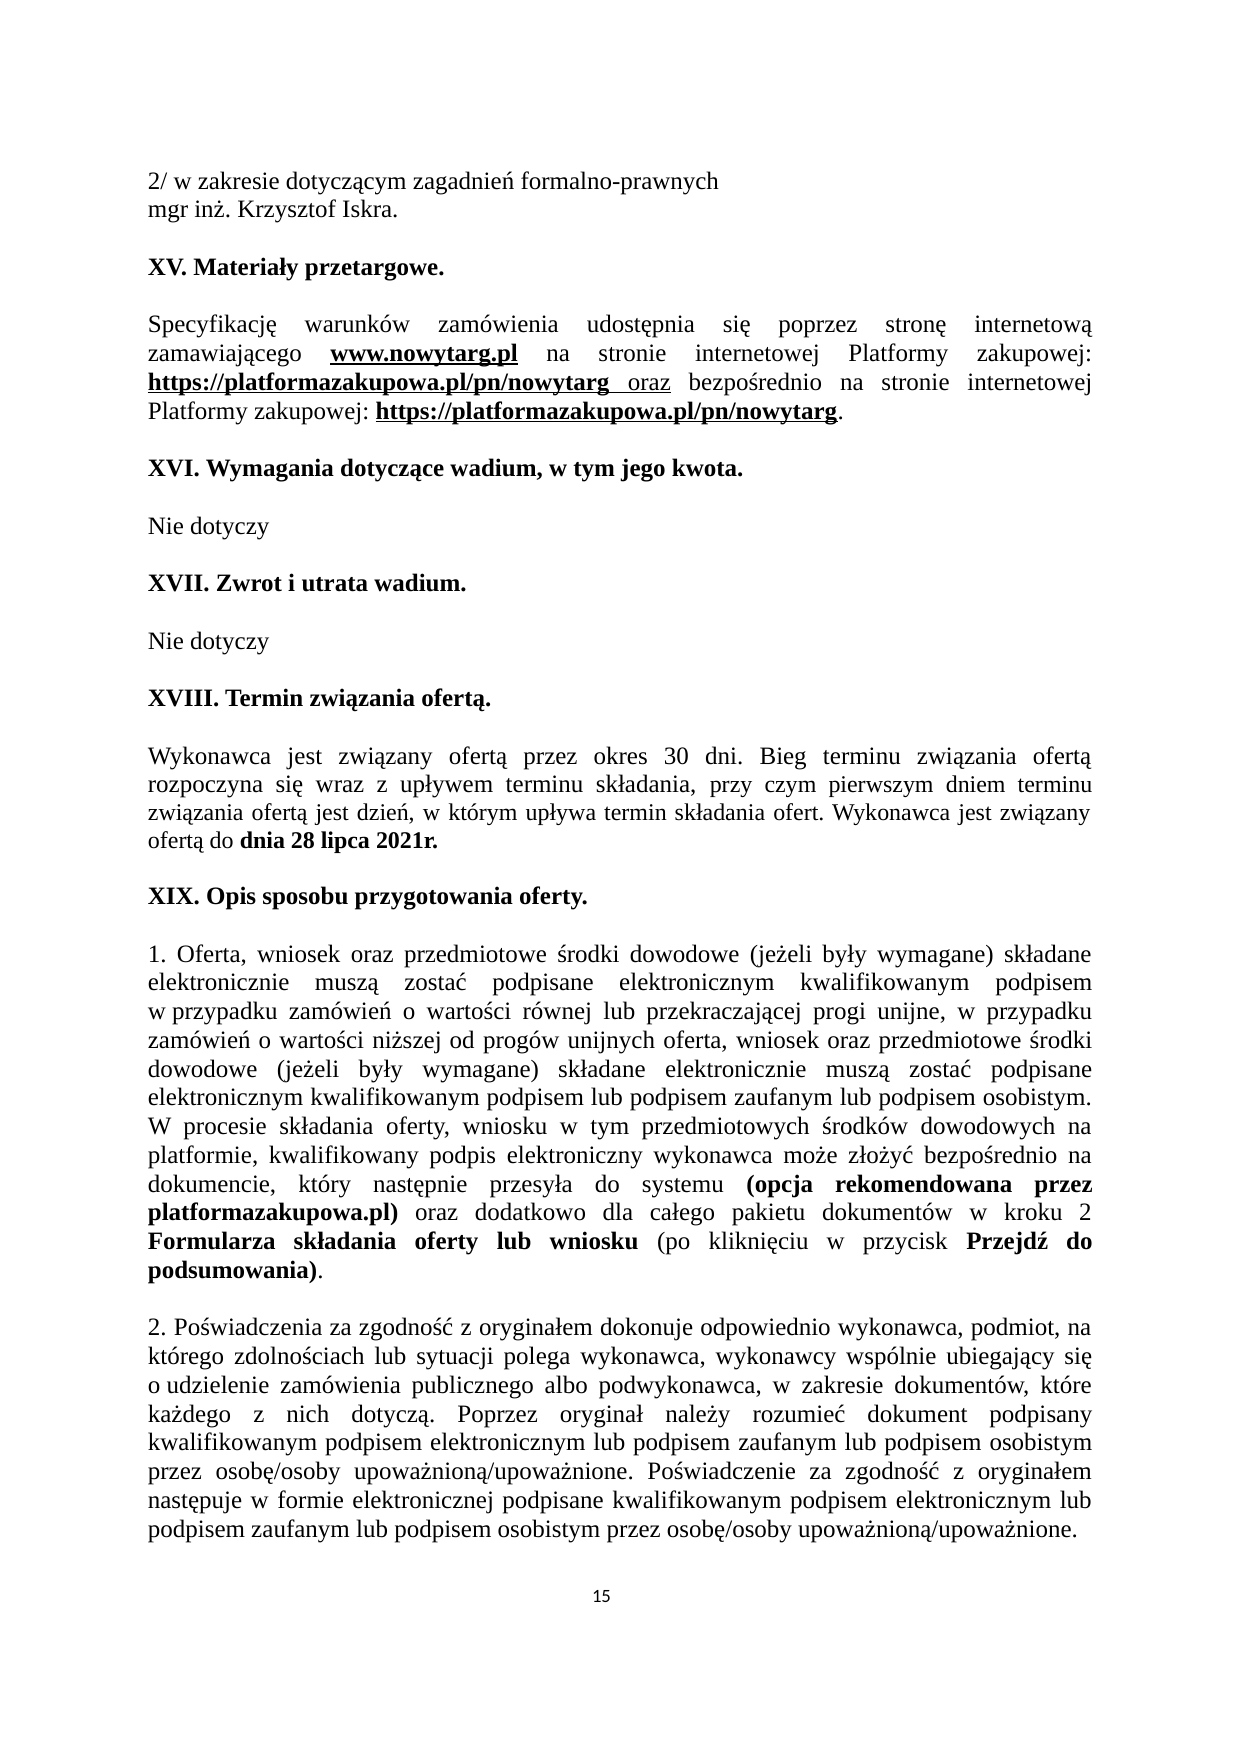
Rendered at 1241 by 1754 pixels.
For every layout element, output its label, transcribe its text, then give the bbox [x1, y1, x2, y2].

text 2/ w zakresie dotyczącym zagadnień formalno-prawnych [148, 166, 1093, 194]
text XVII. Zwrot i utrata wadium. [148, 568, 1093, 597]
text 1. Oferta, wniosek oraz przedmiotowe środki dowodowe (jeżeli były wymagane) składane elektronicznie muszą zostać podpisane elektronicznym kwalifikowanym podpisem w przypadku zamówień o wartości równej lub przekraczającej progi unijne, w przypadku zamówień o wartości niższej od progów unijnych oferta, wniosek oraz przedmiotowe środki dowodowe (jeżeli były wymagane) składane elektronicznie muszą zostać podpisane elektronicznym kwalifikowanym podpisem lub podpisem zaufanym lub podpisem osobistym. W procesie składania oferty, wniosku w tym przedmiotowych środków dowodowych na platformie, kwalifikowany podpis elektroniczny wykonawca może złożyć bezpośrednio na dokumencie, który następnie przesyła do systemu (opcja rekomendowana przez platformazakupowa.pl) oraz dodatkowo dla całego pakietu dokumentów w kroku 2 Formularza składania oferty lub wniosku (po kliknięciu w przycisk Przejdź do podsumowania). [148, 939, 1093, 1284]
text Nie dotyczy [148, 626, 1093, 654]
text XVIII. Termin związania ofertą. [148, 683, 1093, 712]
text Wykonawca jest związany ofertą przez okres 30 dni. Bieg terminu związania ofertą rozpoczyna się wraz z upływem terminu składania, przy czym pierwszym dniem terminu związania ofertą jest dzień, w którym upływa termin składania ofert. Wykonawca jest związany ofertą do dnia 28 lipca 2021r. [148, 741, 1093, 853]
text XIX. Opis sposobu przygotowania oferty. [148, 881, 1093, 910]
text mgr inż. Krzysztof Iskra. [148, 194, 1093, 223]
text Specyfikację warunków zamówienia udostępnia się poprzez stronę internetową zamawiającego www.nowytarg.pl na stronie internetowej Platformy zakupowej: https://platformazakupowa.pl/pn/nowytarg oraz bezpośrednio na stronie internetowej Platformy zakupowej: https://platformazakupowa.pl/pn/nowytarg. [148, 309, 1093, 424]
text 2. Poświadczenia za zgodność z oryginałem dokonuje odpowiednio wykonawca, podmiot, na którego zdolnościach lub sytuacji polega wykonawca, wykonawcy wspólnie ubiegający się o udzielenie zamówienia publicznego albo podwykonawca, w zakresie dokumentów, które każdego z nich dotyczą. Poprzez oryginał należy rozumieć dokument podpisany kwalifikowanym podpisem elektronicznym lub podpisem zaufanym lub podpisem osobistym przez osobę/osoby upoważnioną/upoważnione. Poświadczenie za zgodność z oryginałem następuje w formie elektronicznej podpisane kwalifikowanym podpisem elektronicznym lub podpisem zaufanym lub podpisem osobistym przez osobę/osoby upoważnioną/upoważnione. [148, 1312, 1093, 1542]
text Nie dotyczy [148, 511, 1093, 539]
text XV. Materiały przetargowe. [148, 252, 1093, 281]
text XVI. Wymagania dotyczące wadium, w tym jego kwota. [148, 453, 1093, 482]
